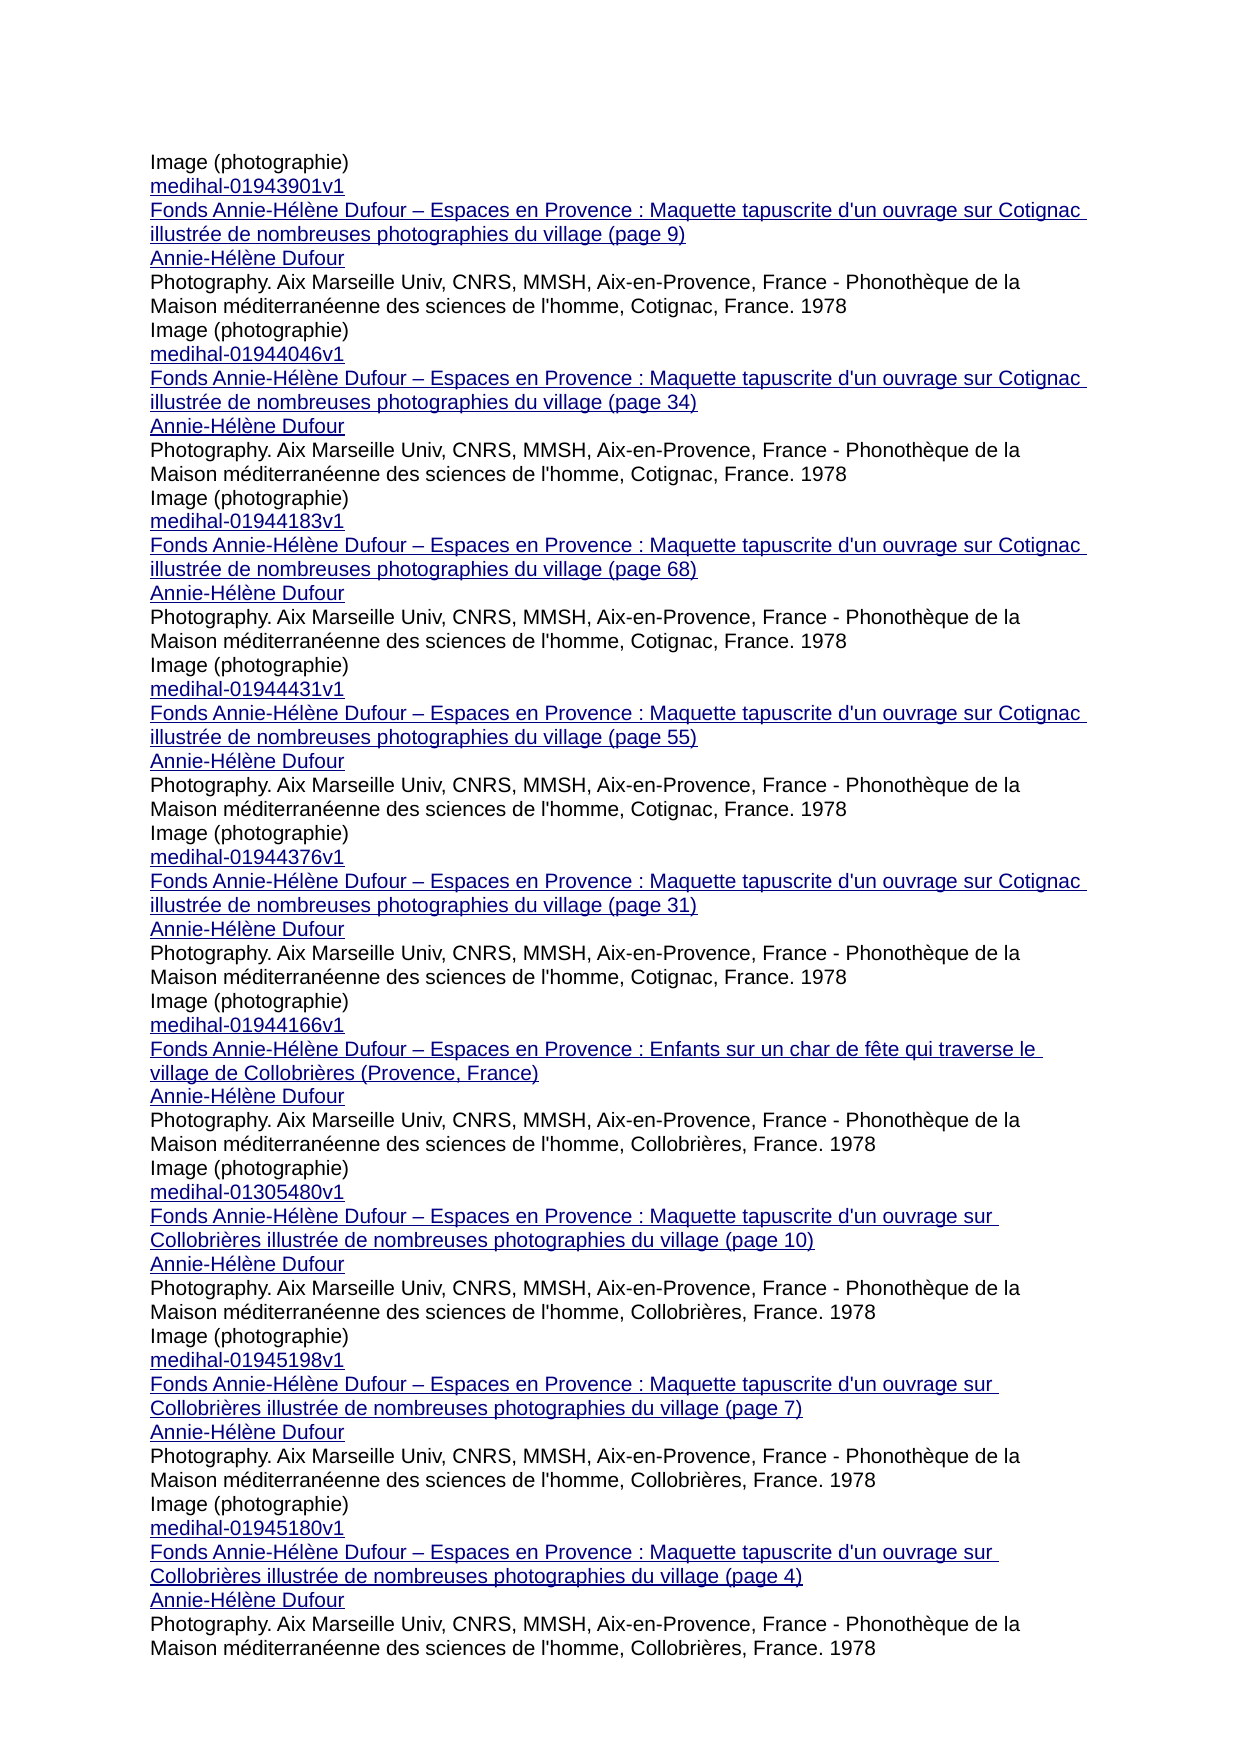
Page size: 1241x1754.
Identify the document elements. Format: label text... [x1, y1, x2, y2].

table_cell Fonds Annie-Hélène Dufour – Espaces en Provence : Maquette tapuscrite d'un ouvrage sur Cotignac illustrée de nombreuses photographies du village (page 31) Annie-Hélène Dufour Photography. Aix Marseille Univ, CNRS, MMSH, Aix-en-Provence, France - Phonothèque de la Maison méditerranéenne des sciences de l'homme, Cotignac, France. 1978 Image (photographie) medihal-01944166v1 [150, 869, 1090, 1036]
table_cell Fonds Annie-Hélène Dufour – Espaces en Provence : Maquette tapuscrite d'un ouvrage sur Collobrières illustrée de nombreuses photographies du village (page 4) Annie-Hélène Dufour Photography. Aix Marseille Univ, CNRS, MMSH, Aix-en-Provence, France - Phonothèque de la Maison méditerranéenne des sciences de l'homme, Collobrières, France. 1978 [150, 1540, 1090, 1659]
table_cell Fonds Annie-Hélène Dufour – Espaces en Provence : Maquette tapuscrite d'un ouvrage sur Cotignac illustrée de nombreuses photographies du village (page 34) Annie-Hélène Dufour Photography. Aix Marseille Univ, CNRS, MMSH, Aix-en-Provence, France - Phonothèque de la Maison méditerranéenne des sciences de l'homme, Cotignac, France. 1978 Image (photographie) medihal-01944183v1 [150, 366, 1090, 533]
table_cell Fonds Annie-Hélène Dufour – Espaces en Provence : Maquette tapuscrite d'un ouvrage sur Collobrières illustrée de nombreuses photographies du village (page 7) Annie-Hélène Dufour Photography. Aix Marseille Univ, CNRS, MMSH, Aix-en-Provence, France - Phonothèque de la Maison méditerranéenne des sciences de l'homme, Collobrières, France. 1978 Image (photographie) medihal-01945180v1 [150, 1372, 1090, 1539]
table_cell Fonds Annie-Hélène Dufour – Espaces en Provence : Maquette tapuscrite d'un ouvrage sur Cotignac illustrée de nombreuses photographies du village (page 68) Annie-Hélène Dufour Photography. Aix Marseille Univ, CNRS, MMSH, Aix-en-Provence, France - Phonothèque de la Maison méditerranéenne des sciences de l'homme, Cotignac, France. 1978 Image (photographie) medihal-01944431v1 [150, 533, 1090, 701]
table_cell Fonds Annie-Hélène Dufour – Espaces en Provence : Maquette tapuscrite d'un ouvrage sur Cotignac illustrée de nombreuses photographies du village (page 55) Annie-Hélène Dufour Photography. Aix Marseille Univ, CNRS, MMSH, Aix-en-Provence, France - Phonothèque de la Maison méditerranéenne des sciences de l'homme, Cotignac, France. 1978 Image (photographie) medihal-01944376v1 [150, 701, 1090, 869]
table_cell Fonds Annie-Hélène Dufour – Espaces en Provence : Enfants sur un char de fête qui traverse le village de Collobrières (Provence, France) Annie-Hélène Dufour Photography. Aix Marseille Univ, CNRS, MMSH, Aix-en-Provence, France - Phonothèque de la Maison méditerranéenne des sciences de l'homme, Collobrières, France. 1978 Image (photographie) medihal-01305480v1 [150, 1036, 1090, 1204]
table_cell Fonds Annie-Hélène Dufour – Espaces en Provence : Maquette tapuscrite d'un ouvrage sur Collobrières illustrée de nombreuses photographies du village (page 10) Annie-Hélène Dufour Photography. Aix Marseille Univ, CNRS, MMSH, Aix-en-Provence, France - Phonothèque de la Maison méditerranéenne des sciences de l'homme, Collobrières, France. 1978 Image (photographie) medihal-01945198v1 [150, 1204, 1090, 1372]
table_cell Image (photographie) medihal-01943901v1 [150, 150, 1090, 198]
table_cell Fonds Annie-Hélène Dufour – Espaces en Provence : Maquette tapuscrite d'un ouvrage sur Cotignac illustrée de nombreuses photographies du village (page 9) Annie-Hélène Dufour Photography. Aix Marseille Univ, CNRS, MMSH, Aix-en-Provence, France - Phonothèque de la Maison méditerranéenne des sciences de l'homme, Cotignac, France. 1978 Image (photographie) medihal-01944046v1 [150, 198, 1090, 366]
